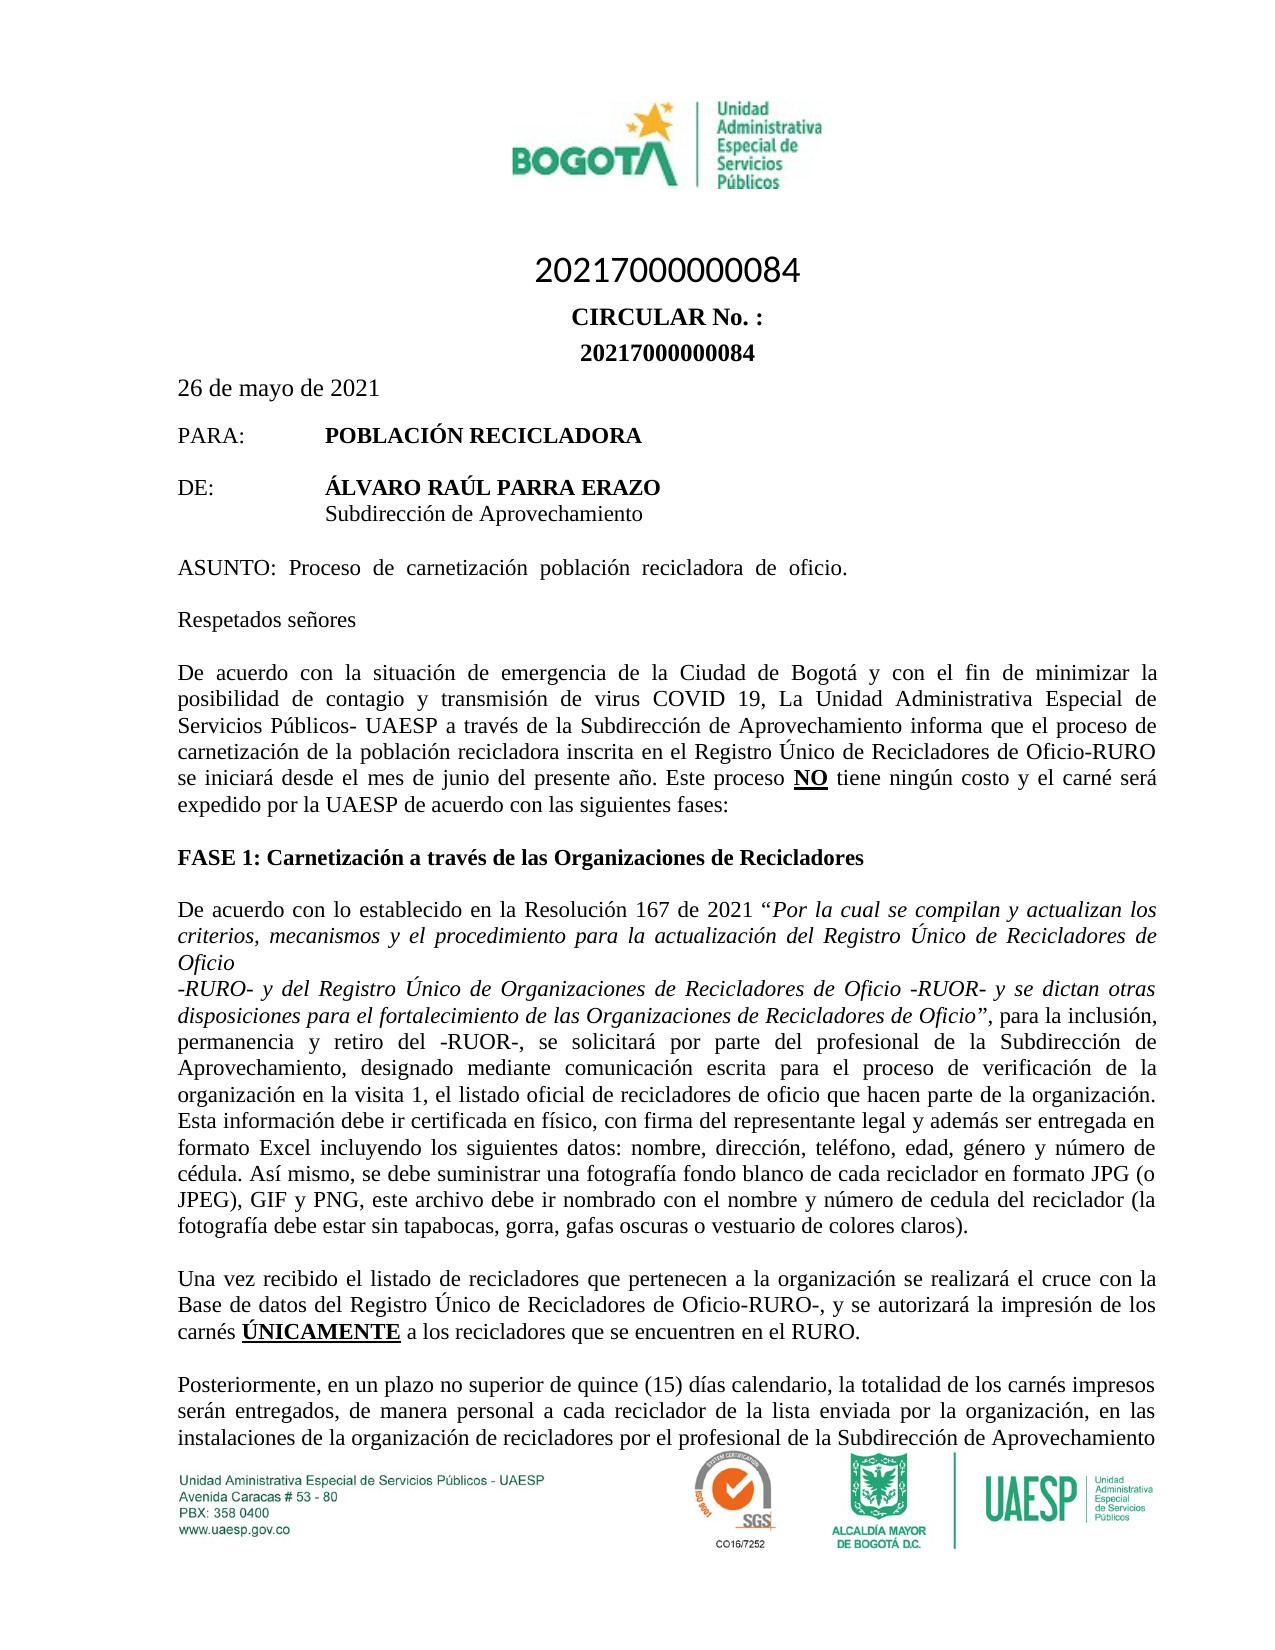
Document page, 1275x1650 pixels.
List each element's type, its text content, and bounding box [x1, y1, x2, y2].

subtitle FASE 1: Carnetización a través de las Organizaciones de Recicladores [177, 843, 1169, 870]
text PARA: POBLACIÓN RECICLADORA [177, 422, 1169, 448]
text ASUNTO: Proceso de carnetización población recicladora de oficio. Respetados señores [177, 554, 849, 633]
text -RURO- y del Registro Único de Organizaciones de Recicladores de Oficio -RUOR- y se dictan otras disposiciones para el fortalecimiento de las Organizaciones de Recicladores de Oficio”, para la inclusión, permanencia y retiro del -RUOR-, se solicitará por parte del profesional de la Subdirección de Aprovechamiento, designado mediante comunicación escrita para el proceso de verificación de la organización en la visita 1, el listado oficial de recicladores de oficio que hacen parte de la organización. Esta información debe ir certificada en físico, con firma del representante legal y además ser entregada en formato Excel incluyendo los siguientes datos: nombre, dirección, teléfono, edad, género y número de cédula. Así mismo, se debe suministrar una fotografía fondo blanco de cada reciclador en formato JPG (o JPEG), GIF y PNG, este archivo debe ir nombrado con el nombre y número de cedula del reciclador (la fotografía debe estar sin tapabocas, gorra, gafas oscuras o vestuario de colores claros). [177, 975, 1158, 1239]
text Subdirección de Aprovechamiento [325, 501, 1169, 527]
text Una vez recibido el listado de recicladores que pertenecen a la organización se realizará el cruce con la Base de datos del Registro Único de Recicladores de Oficio-RURO-, y se autorizará la impresión de los carnés ÚNICAMENTE a los recicladores que se encuentren en el RURO. [177, 1265, 1157, 1344]
text De acuerdo con la situación de emergencia de la Ciudad de Bogotá y con el fin de minimizar la posibilidad de contagio y transmisión de virus COVID 19, La Unidad Administrativa Especial de Servicios Públicos- UAESP a través de la Subdirección de Aprovechamiento informa que el proceso de carnetización de la población recicladora inscrita en el Registro Único de Recicladores de Oficio-RURO se iniciará desde el mes de junio del presente año. Este proceso NO tiene ningún costo y el carné será expedido por la UAESP de acuerdo con las siguientes fases: [177, 659, 1158, 817]
text Posteriormente, en un plazo no superior de quince (15) días calendario, la totalidad de los carnés impresos serán entregados, de manera personal a cada reciclador de la lista enviada por la organización, en las instalaciones de la organización de recicladores por el profesional de la Subdirección de Aprovechamiento [177, 1371, 1157, 1450]
text De acuerdo con lo establecido en la Resolución 167 de 2021 “Por la cual se compilan y actualizan los criterios, mecanismos y el procedimiento para la actualización del Registro Único de Recicladores de Oficio [177, 896, 1157, 975]
subtitle DE: ÁLVARO RAÚL PARRA ERAZO [177, 475, 1169, 501]
